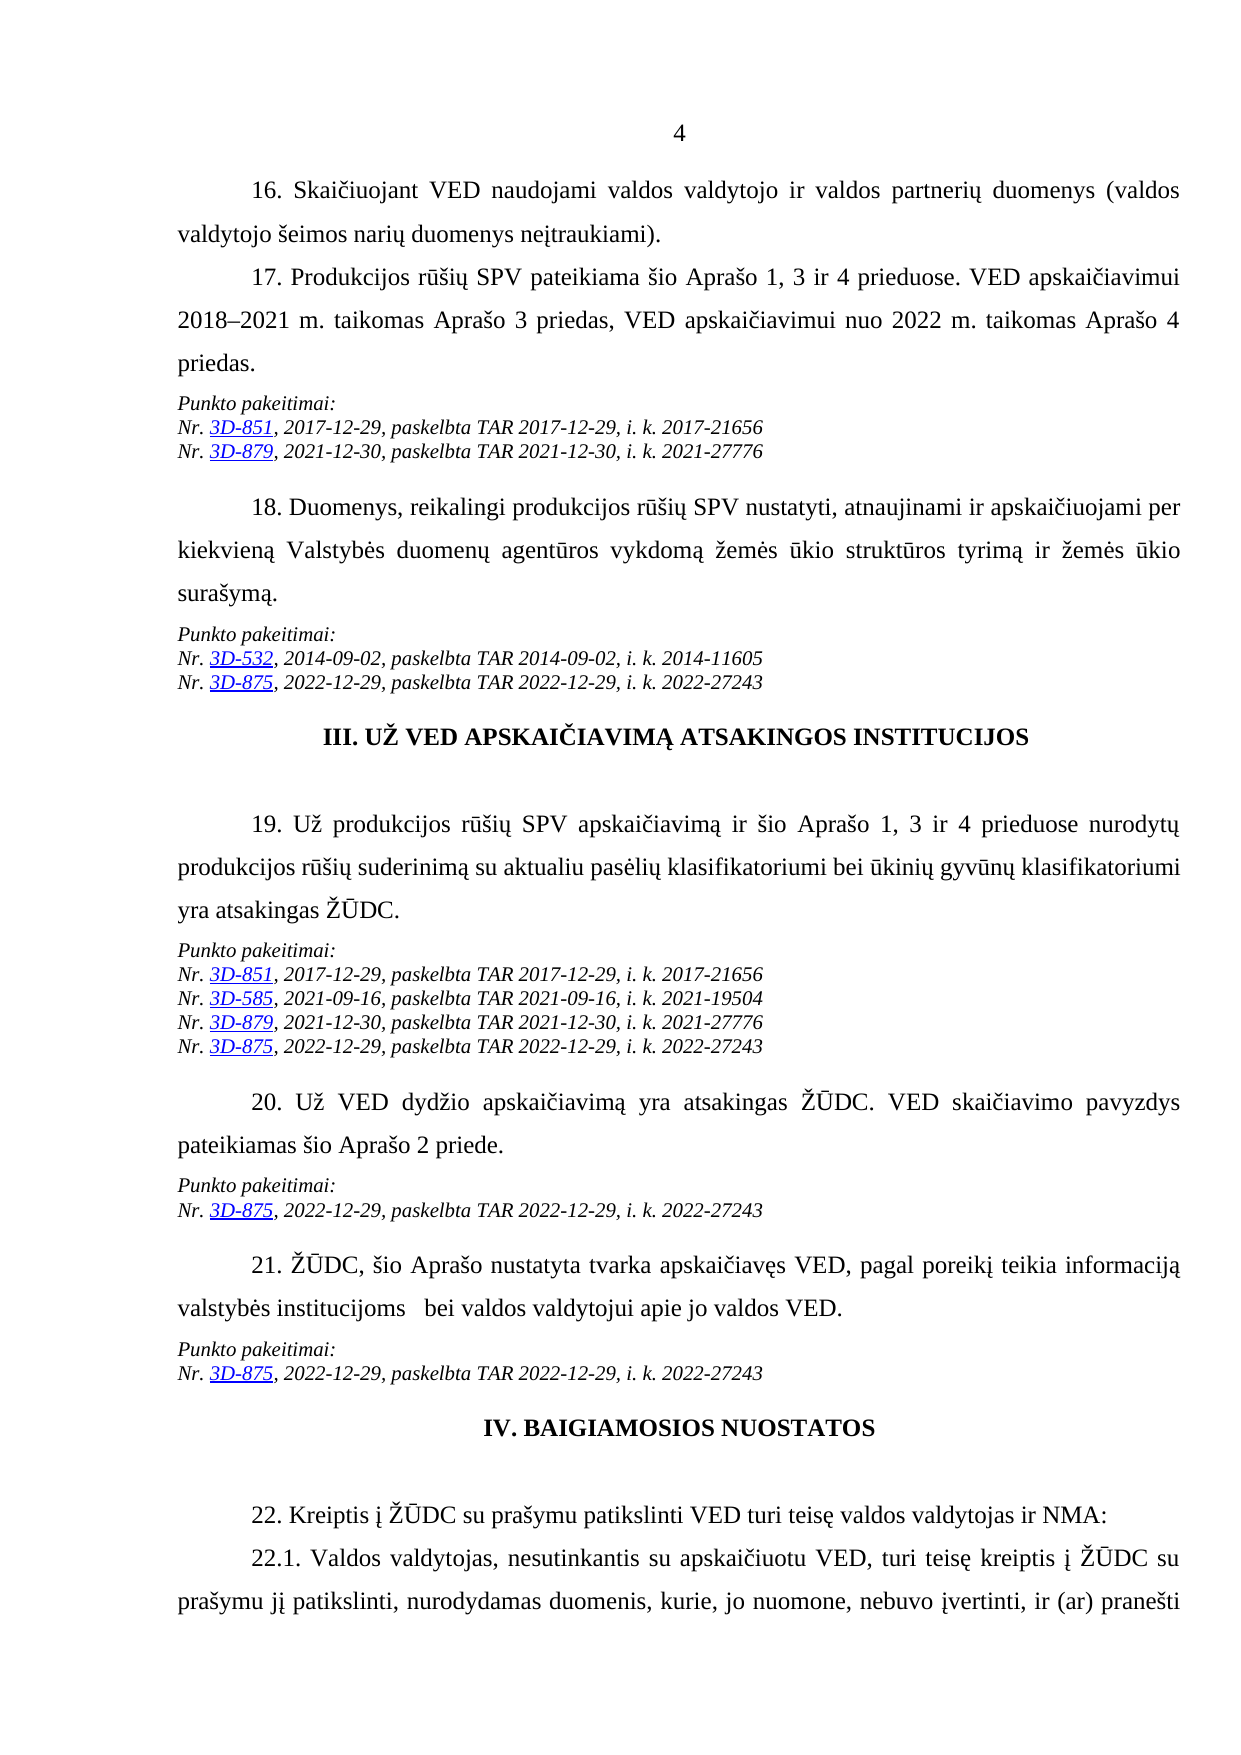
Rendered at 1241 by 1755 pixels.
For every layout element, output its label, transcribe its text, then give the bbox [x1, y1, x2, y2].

text IV. BAIGIAMOSIOS NUOSTATOS [177, 1413, 1181, 1442]
text 22.1. Valdos valdytojas, nesutinkantis su apskaičiuotu VED, turi teisę kreiptis į ŽŪDC su prašymu jį patikslinti, nurodydamas duomenis, kurie, jo nuomone, nebuvo įvertinti, ir (ar) pranešti [177, 1543, 1181, 1615]
text Nr. 3D-585, 2021-09-16, paskelbta TAR 2021-09-16, i. k. 2021-19504 [177, 986, 1181, 1010]
text Punkto pakeitimai: [177, 391, 1181, 415]
text Nr. 3D-851, 2017-12-29, paskelbta TAR 2017-12-29, i. k. 2017-21656 [177, 415, 1181, 439]
text III. UŽ VED APSKAIČIAVIMĄ ATSAKINGOS INSTITUCIJOS [177, 722, 1181, 751]
text Nr. 3D-879, 2021-12-30, paskelbta TAR 2021-12-30, i. k. 2021-27776 [177, 439, 1181, 463]
text Nr. 3D-875, 2022-12-29, paskelbta TAR 2022-12-29, i. k. 2022-27243 [177, 670, 1181, 694]
text 21. ŽŪDC, šio Aprašo nustatyta tvarka apskaičiavęs VED, pagal poreikį teikia informaciją valstybės institucijoms bei valdos valdytojui apie jo valdos VED. [177, 1250, 1181, 1322]
text Punkto pakeitimai: [177, 1173, 1181, 1197]
text Nr. 3D-532, 2014-09-02, paskelbta TAR 2014-09-02, i. k. 2014-11605 [177, 646, 1181, 670]
text Nr. 3D-875, 2022-12-29, paskelbta TAR 2022-12-29, i. k. 2022-27243 [177, 1197, 1181, 1222]
text Punkto pakeitimai: [177, 1337, 1181, 1361]
text Nr. 3D-875, 2022-12-29, paskelbta TAR 2022-12-29, i. k. 2022-27243 [177, 1361, 1181, 1385]
text 16. Skaičiuojant VED naudojami valdos valdytojo ir valdos partnerių duomenys (valdos valdytojo šeimos narių duomenys neįtraukiami). [177, 176, 1181, 247]
text Punkto pakeitimai: [177, 938, 1181, 962]
text 17. Produkcijos rūšių SPV pateikiama šio Aprašo 1, 3 ir 4 prieduose. VED apskaičiavimui 2018–2021 m. taikomas Aprašo 3 priedas, VED apskaičiavimui nuo 2022 m. taikomas Aprašo 4 priedas. [177, 262, 1181, 377]
text 22. Kreiptis į ŽŪDC su prašymu patikslinti VED turi teisę valdos valdytojas ir NMA: [177, 1500, 1181, 1528]
text Nr. 3D-875, 2022-12-29, paskelbta TAR 2022-12-29, i. k. 2022-27243 [177, 1034, 1181, 1058]
text Nr. 3D-851, 2017-12-29, paskelbta TAR 2017-12-29, i. k. 2017-21656 [177, 962, 1181, 986]
text 20. Už VED dydžio apskaičiavimą yra atsakingas ŽŪDC. VED skaičiavimo pavyzdys pateikiamas šio Aprašo 2 priede. [177, 1087, 1181, 1159]
text Nr. 3D-879, 2021-12-30, paskelbta TAR 2021-12-30, i. k. 2021-27776 [177, 1010, 1181, 1034]
text 18. Duomenys, reikalingi produkcijos rūšių SPV nustatyti, atnaujinami ir apskaičiuojami per kiekvieną Valstybės duomenų agentūros vykdomą žemės ūkio struktūros tyrimą ir žemės ūkio surašymą. [177, 492, 1181, 607]
text Punkto pakeitimai: [177, 622, 1181, 646]
text 19. Už produkcijos rūšių SPV apskaičiavimą ir šio Aprašo 1, 3 ir 4 prieduose nurodytų produkcijos rūšių suderinimą su aktualiu pasėlių klasifikatoriumi bei ūkinių gyvūnų klasifikatoriumi yra atsakingas ŽŪDC. [177, 809, 1181, 924]
